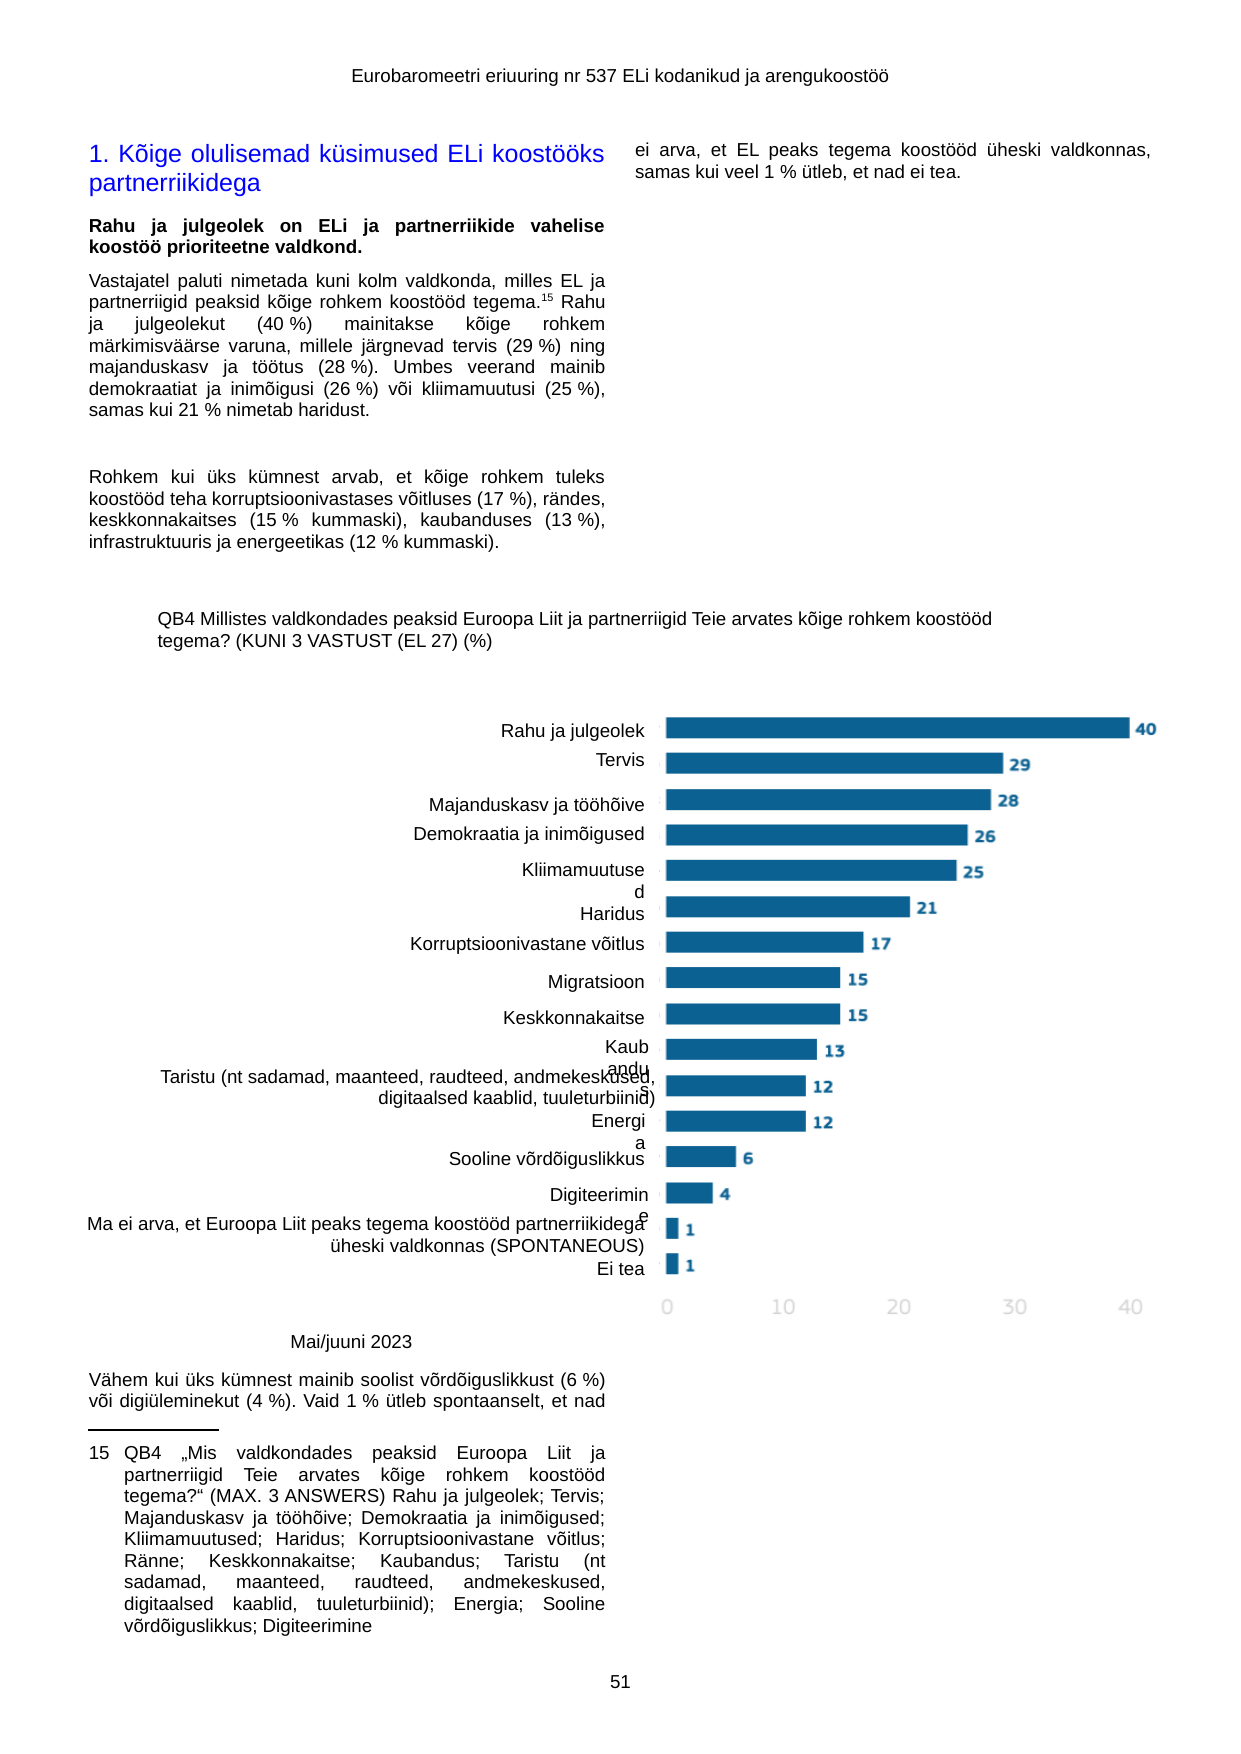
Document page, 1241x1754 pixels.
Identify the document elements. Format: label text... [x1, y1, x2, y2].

text Rahu ja julgeolek on ELi ja partnerriikide vahelise koostöö prioriteetne valdkond. [88, 215, 605, 258]
text Rohkem kui üks kümnest arvab, et kõige rohkem tuleks koostööd teha korruptsioonivastases võitluses (17 %), rändes, keskkonnakaitses (15 % kummaski), kaubanduses (13 %), infrastruktuuris ja energeetikas (12 % kummaski). [88, 466, 605, 552]
picture [659, 703, 1163, 1324]
text Vastajatel paluti nimetada kuni kolm valdkonda, milles EL ja partnerriigid peaksid kõige rohkem koostööd tegema. Rahu ja julgeolekut (40 %) mainitakse kõige rohkem märkimisväärse varuna, millele järgnevad tervis (29 %) ning majanduskasv ja töötus (28 %). Umbes veerand mainib demokraatiat ja inimõigusi (26 %) või kliimamuutusi (25 %), samas kui 21 % nimetab haridust. [88, 270, 605, 421]
text QB4 „Mis valdkondades peaksid Euroopa Liit ja partnerriigid Teie arvates kõige rohkem koostööd tegema?“ (MAX. 3 ANSWERS) Rahu ja julgeolek; Tervis; Majanduskasv ja tööhõive; Demokraatia ja inimõigused; Kliimamuutused; Haridus; Korruptsioonivastane võitlus; Ränne; Keskkonnakaitse; Kaubandus; Taristu (nt sadamad, maanteed, raudteed, andmekeskused, digitaalsed kaablid, tuuleturbiinid); Energia; Sooline võrdõiguslikkus; Digiteerimine [88, 1442, 605, 1636]
text Vähem kui üks kümnest mainib soolist võrdõiguslikkust (6 %) või digiüleminekut (4 %). Vaid 1 % ütleb spontaanselt, et nad ei arva, et EL peaks tegema koostööd üheski valdkonnas, samas kui veel 1 % ütleb, et nad ei tea. [88, 598, 605, 1411]
text Vähem kui üks kümnest mainib soolist võrdõiguslikkust (6 %) või digiüleminekut (4 %). Vaid 1 % ütleb spontaanselt, et nad ei arva, et EL peaks tegema koostööd üheski valdkonnas, samas kui veel 1 % ütleb, et nad ei tea. [635, 139, 1152, 182]
subtitle 1. Kõige olulisemad küsimused ELi koostööks partnerriikidega [88, 139, 605, 196]
